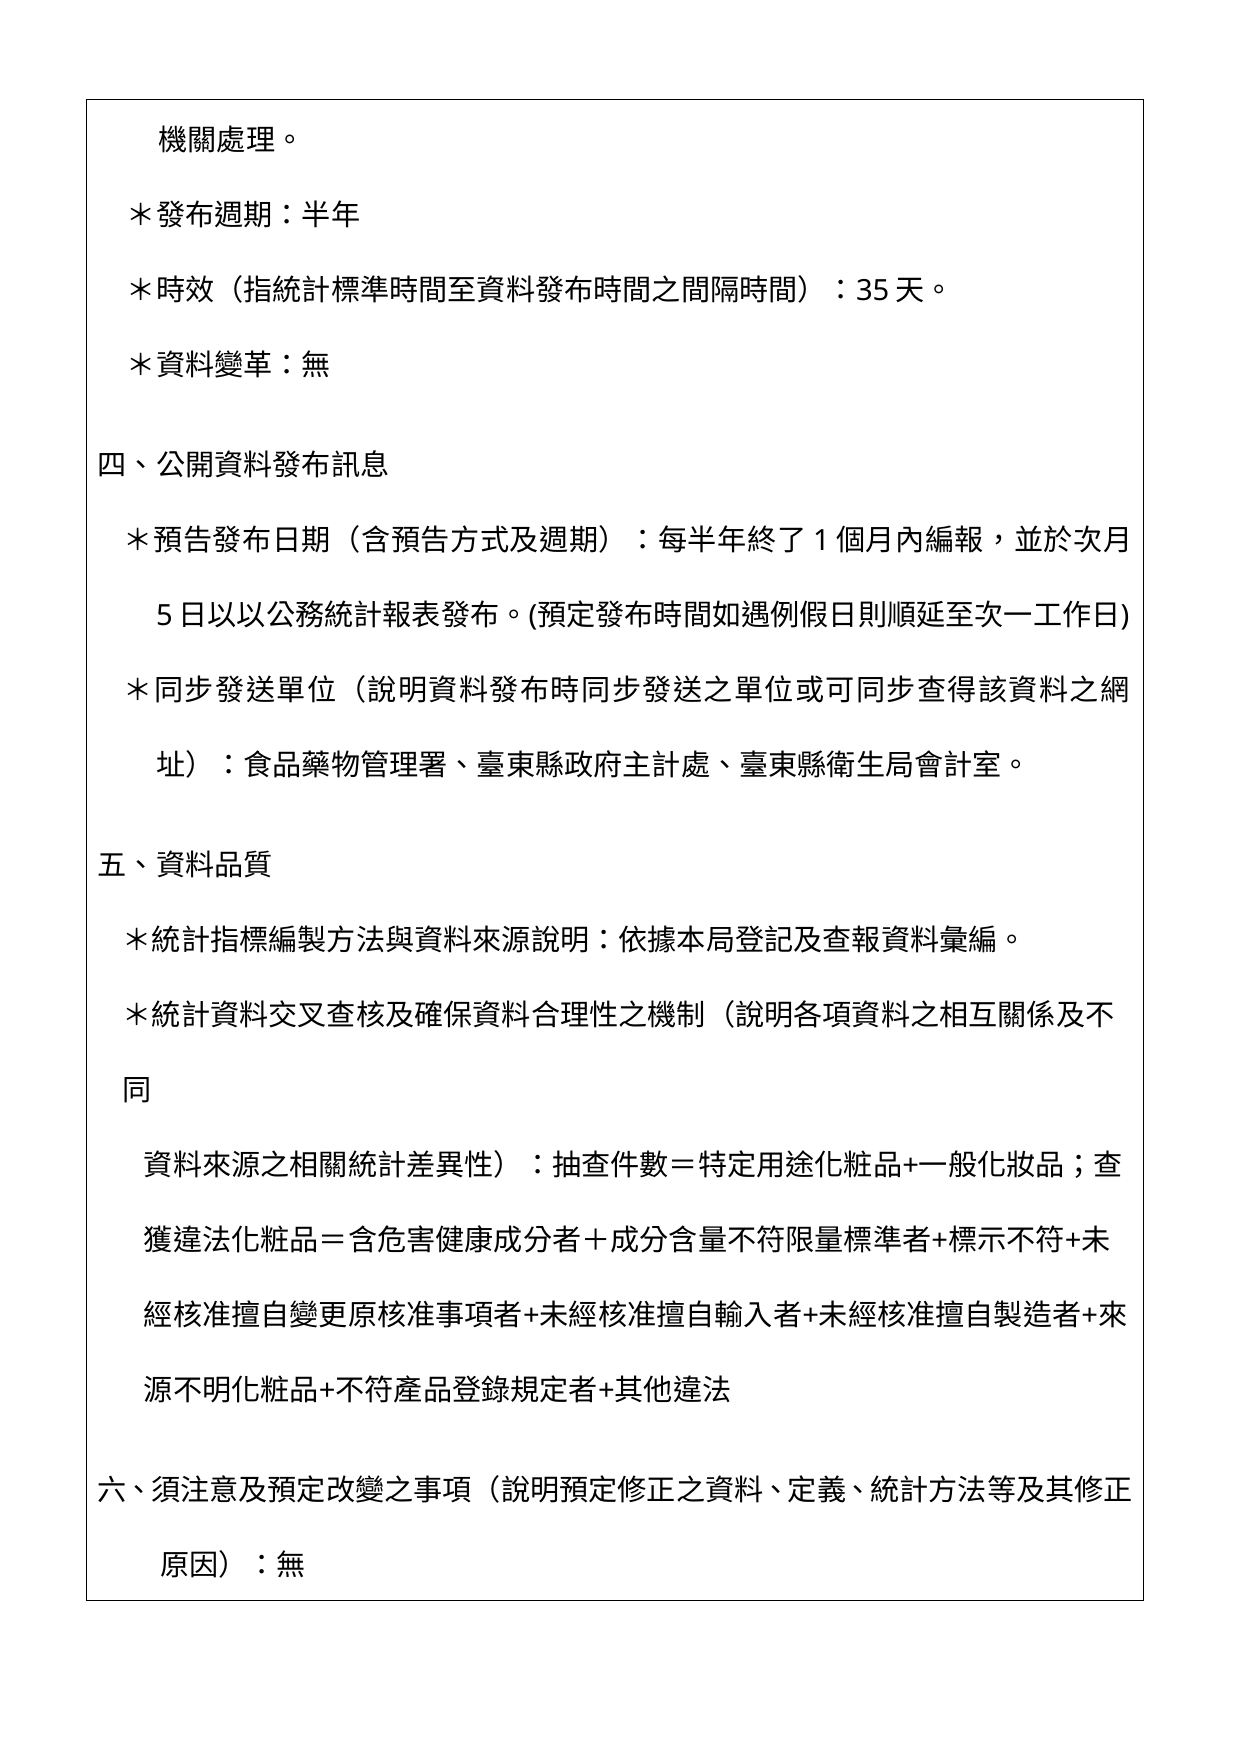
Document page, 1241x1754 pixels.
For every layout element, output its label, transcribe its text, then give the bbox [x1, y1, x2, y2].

table_header 機關處理。 ＊發布週期：半年 ＊時效（指統計標準時間至資料發布時間之間隔時間）：35天。 ＊資料變革：無 四、公開資料發布訊息 ＊預告發布日期（含預告方式及週期）：每半年終了1個月內編報，並於次月5日以以公務統計報表發布。(預定發布時間如遇例假日則順延至次一工作日) ＊同步發送單位（說明資料發布時同步發送之單位或可同步查得該資料之網址）：食品藥物管理署、臺東縣政府主計處、臺東縣衛生局會計室。 五、資料品質 ＊統計指標編製方法與資料來源說明：依據本局登記及查報資料彙編。 ＊統計資料交叉查核及確保資料合理性之機制（說明各項資料之相互關係及不同 資料來源之相關統計差異性）：抽查件數＝特定用途化粧品+一般化妝品；查獲違法化粧品＝含危害健康成分者＋成分含量不符限量標準者+標示不符+未經核准擅自變更原核准事項者+未經核准擅自輸入者+未經核准擅自製造者+來源不明化粧品+不符產品登錄規定者+其他違法 六、須注意及預定改變之事項（說明預定修正之資料、定義、統計方法等及其修正原因）：無 [87, 100, 1143, 1600]
